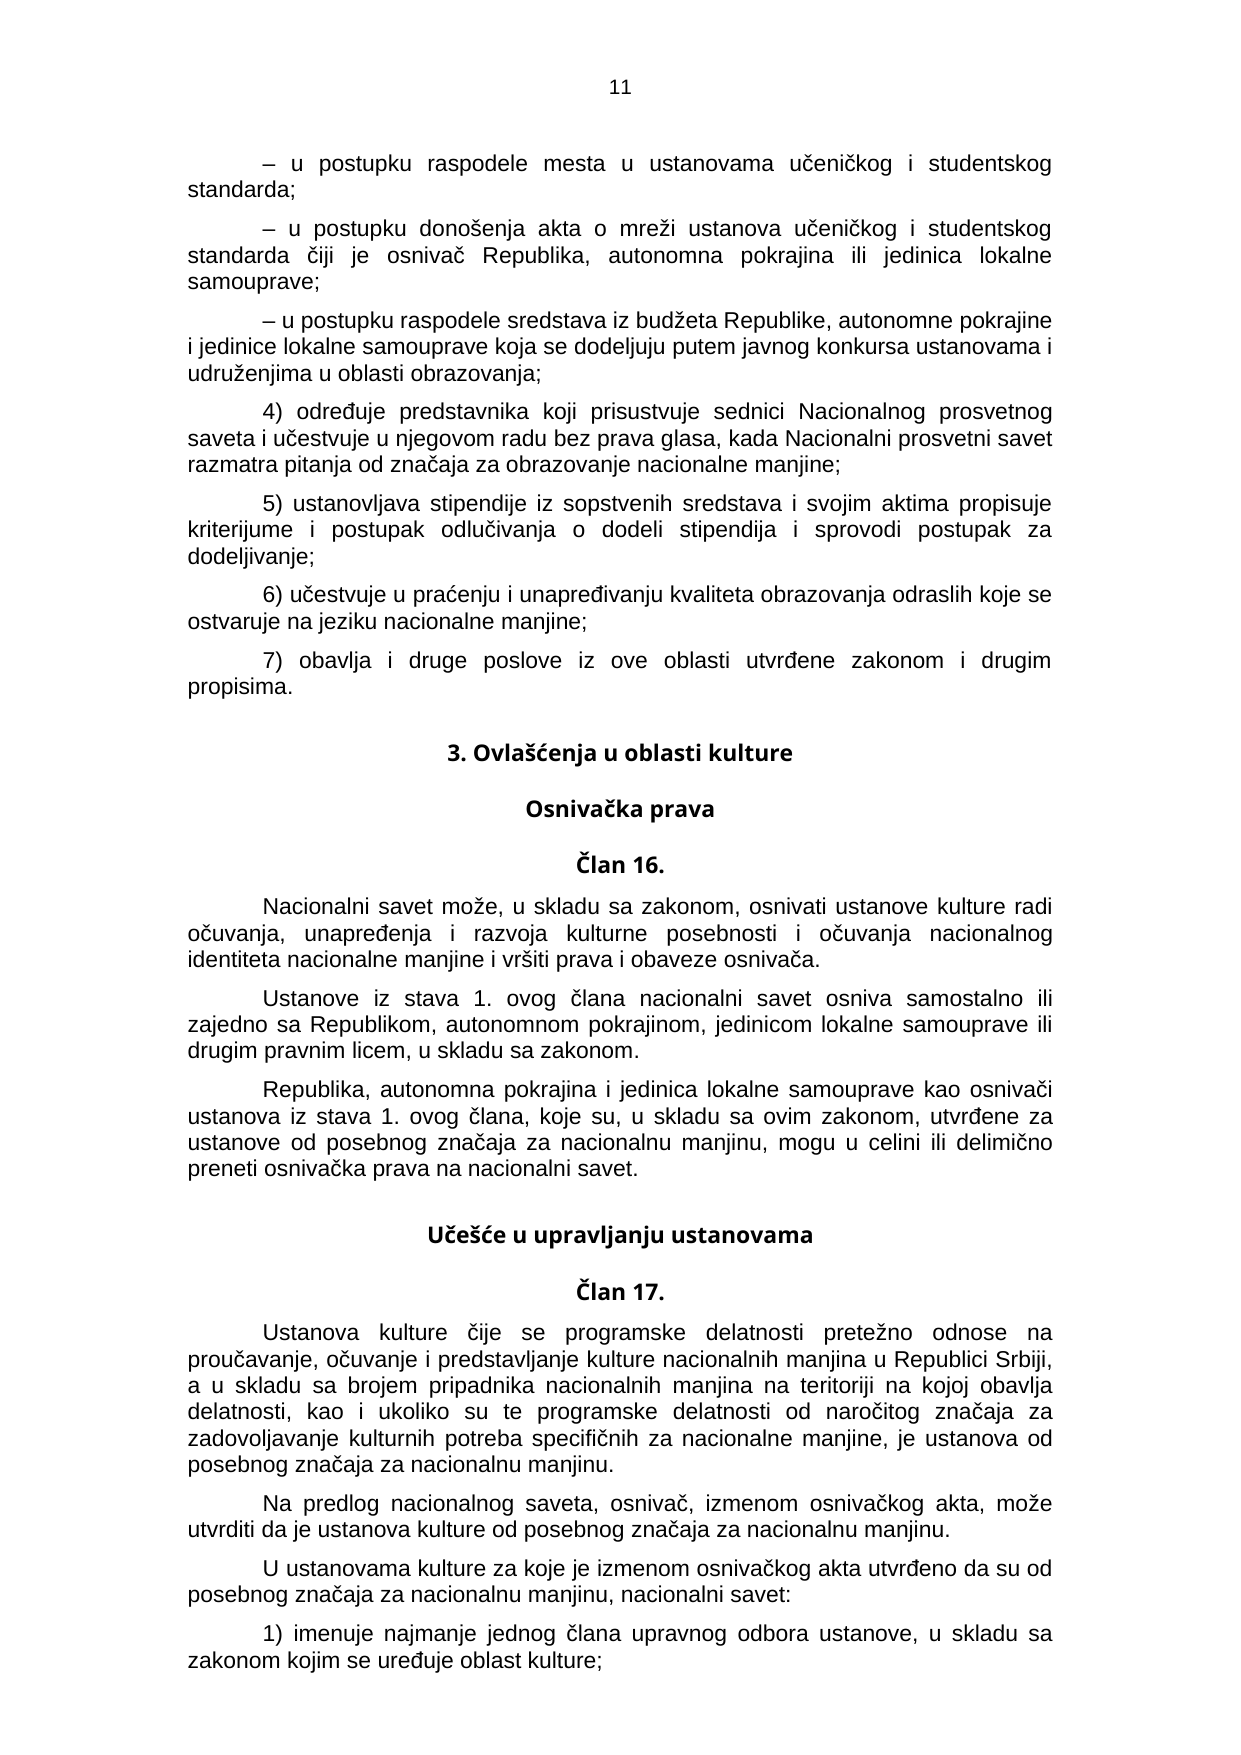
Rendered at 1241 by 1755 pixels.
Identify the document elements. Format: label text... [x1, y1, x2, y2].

text Republika, autonomna pokrajina i jedinica lokalne samouprave kao osnivači ustanova iz stava 1. ovog člana, koje su, u skladu sa ovim zakonom, utvrđene za ustanove od posebnog značaja za nacionalnu manjinu, mogu u celini ili delimično preneti osnivačka prava na nacionalni savet. [187, 1076, 1053, 1182]
text Učešće u upravljanju ustanovama [262, 1219, 978, 1250]
text – u postupku raspodele mesta u ustanovama učeničkog i studentskog standarda; [187, 150, 1053, 203]
text 6) učestvuje u praćenju i unapređivanju kvaliteta obrazovanja odraslih koje se ostvaruje na jeziku nacionalne manjine; [187, 581, 1053, 634]
text Član 16. [262, 849, 978, 881]
text Član 17. [262, 1275, 978, 1307]
text Na predlog nacionalnog saveta, osnivač, izmenom osnivačkog akta, može utvrditi da je ustanova kulture od posebnog značaja za nacionalnu manjinu. [187, 1490, 1053, 1542]
text – u postupku raspodele sredstava iz budžeta Republike, autonomne pokrajine i jedinice lokalne samouprave koja se dodeljuju putem javnog konkursa ustanovama i udruženjima u oblasti obrazovanja; [187, 307, 1053, 386]
text 7) obavlja i druge poslove iz ove oblasti utvrđene zakonom i drugim propisima. [187, 647, 1053, 699]
text 5) ustanovljava stipendije iz sopstvenih sredstava i svojim aktima propisuje kriterijume i postupak odlučivanja o dodeli stipendija i sprovodi postupak za dodeljivanje; [187, 490, 1053, 569]
text Ustanove iz stava 1. ovog člana nacionalni savet osniva samostalno ili zajedno sa Republikom, autonomnom pokrajinom, jedinicom lokalne samouprave ili drugim pravnim licem, u skladu sa zakonom. [187, 985, 1053, 1064]
text U ustanovama kulture za koje je izmenom osnivačkog akta utvrđeno da su od posebnog značaja za nacionalnu manjinu, nacionalni savet: [187, 1555, 1053, 1608]
text 4) određuje predstavnika koji prisustvuje sednici Nacionalnog prosvetnog saveta i učestvuje u njegovom radu bez prava glasa, kada Nacionalni prosvetni savet razmatra pitanja od značaja za obrazovanje nacionalne manjine; [187, 398, 1053, 477]
text 1) imenuje najmanje jednog člana upravnog odbora ustanove, u skladu sa zakonom kojim se uređuje oblast kulture; [187, 1620, 1053, 1673]
text Ustanova kulture čije se programske delatnosti pretežno odnose na proučavanje, očuvanje i predstavljanje kulture nacionalnih manjina u Republici Srbiji, a u skladu sa brojem pripadnika nacionalnih manjina na teritoriji na kojoj obavlja delatnosti, kao i ukoliko su te programske delatnosti od naročitog značaja za zadovoljavanje kulturnih potreba specifičnih za nacionalne manjine, je ustanova od posebnog značaja za nacionalnu manjinu. [187, 1319, 1053, 1477]
text Osnivačka prava [262, 793, 978, 824]
text Nacionalni savet može, u skladu sa zakonom, osnivati ustanove kulture radi očuvanja, unapređenja i razvoja kulturne posebnosti i očuvanja nacionalnog identiteta nacionalne manjine i vršiti prava i obaveze osnivača. [187, 893, 1053, 972]
text – u postupku donošenja akta o mreži ustanova učeničkog i studentskog standarda čiji je osnivač Republika, autonomna pokrajina ili jedinica lokalne samouprave; [187, 215, 1053, 294]
text 3. Ovlašćenja u oblasti kulture [262, 737, 978, 768]
